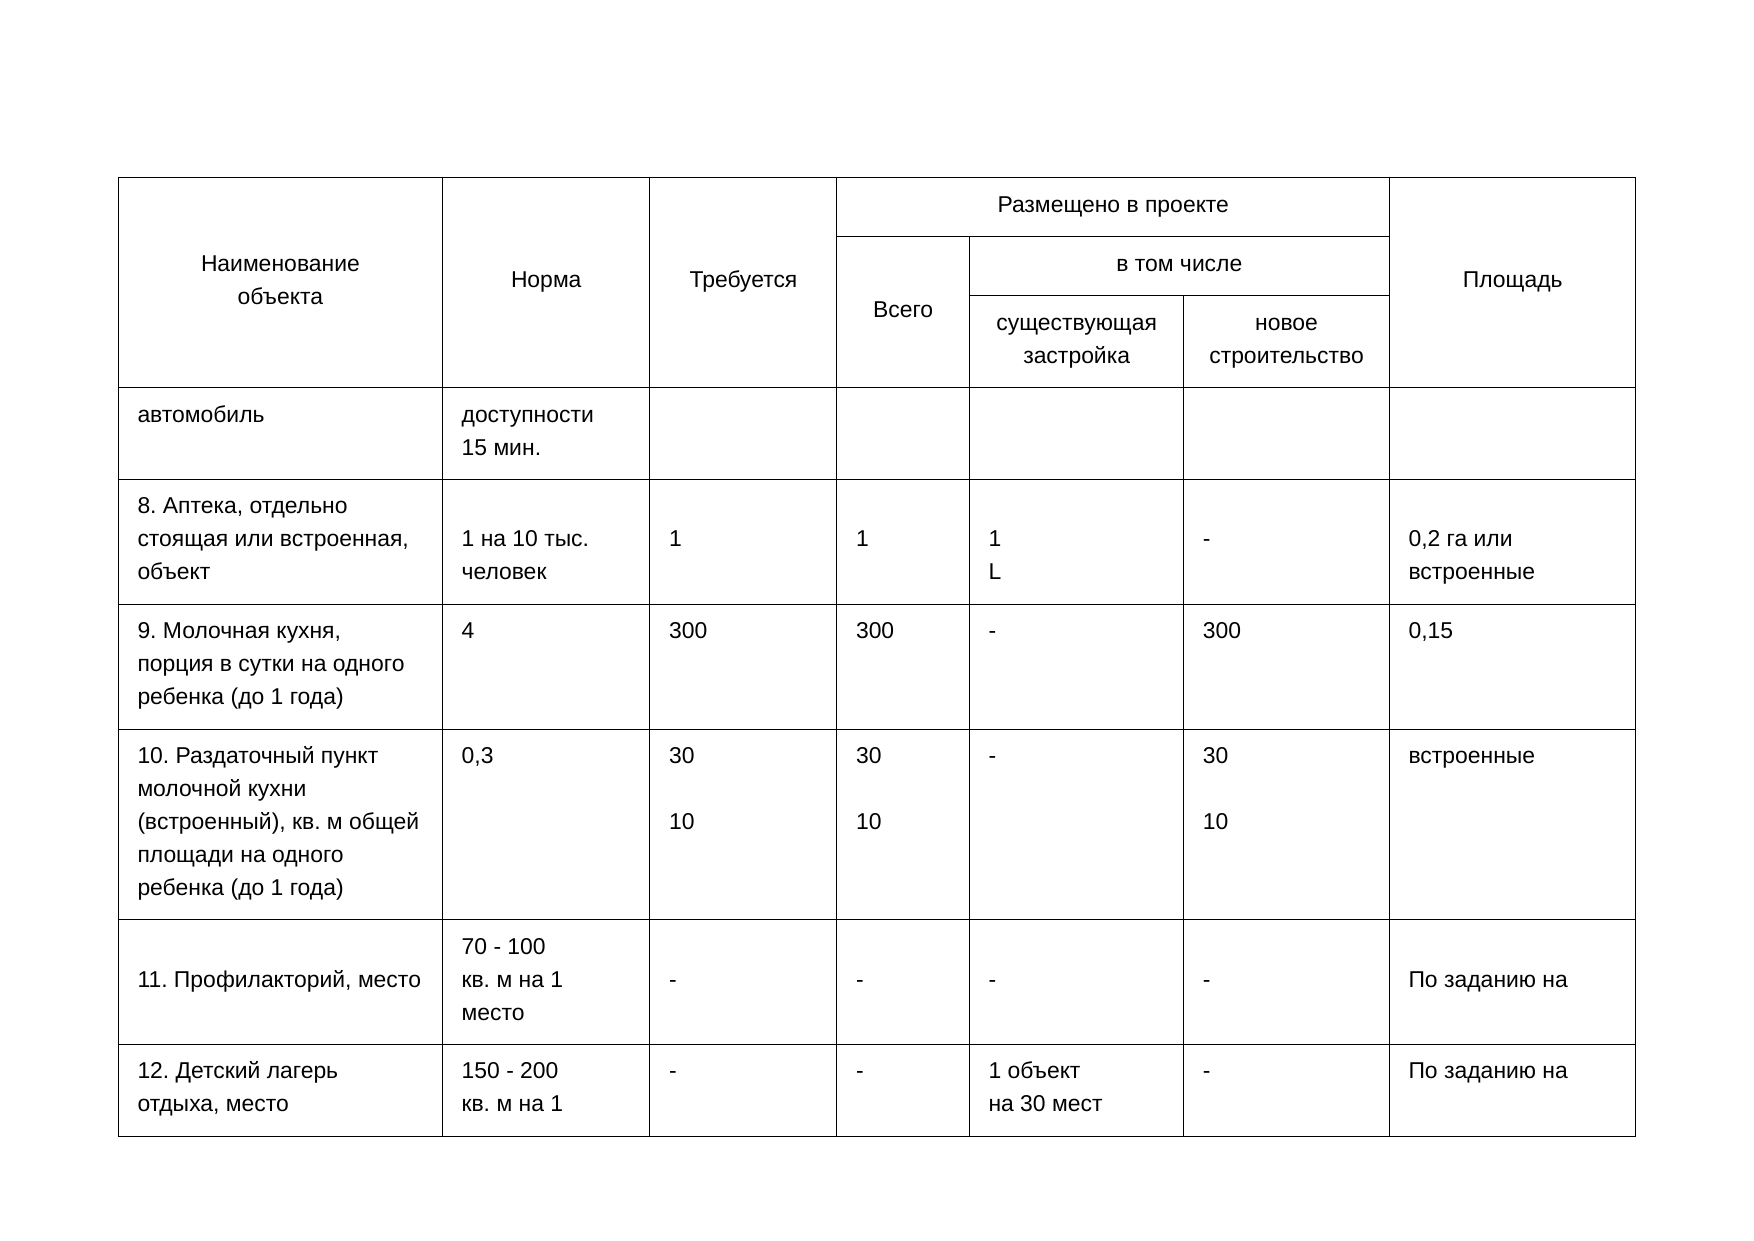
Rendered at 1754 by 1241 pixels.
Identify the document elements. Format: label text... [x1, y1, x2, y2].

table_cell существующая застройка [970, 296, 1183, 387]
table_cell 1 [650, 480, 836, 604]
table_cell 70 - 100 кв. м на 1 место [443, 920, 649, 1044]
table_cell 30 10 [837, 730, 969, 919]
table_cell 1 на 10 тыс. человек [443, 480, 649, 604]
table_cell [650, 388, 836, 479]
table_cell 150 - 200 кв. м на 1 [443, 1045, 649, 1136]
table_cell 300 [650, 605, 836, 728]
table_cell [837, 388, 969, 479]
table_cell - [1184, 920, 1389, 1044]
table_cell 9. Молочная кухня, порция в сутки на одного ребенка (до 1 года) [119, 605, 442, 728]
table_cell автомобиль [119, 388, 442, 479]
table_header Требуется [650, 178, 836, 387]
table_cell 0,15 [1390, 605, 1635, 728]
table_cell [970, 388, 1183, 479]
table_cell - [970, 730, 1183, 919]
table_cell - [1184, 480, 1389, 604]
table_cell - [970, 605, 1183, 728]
table_cell 10. Раздаточный пункт молочной кухни (встроенный), кв. м общей площади на одного ребенка (до 1 года) [119, 730, 442, 919]
table_cell 0,3 [443, 730, 649, 919]
table_cell 0,2 га или встроенные [1390, 480, 1635, 604]
table_cell 300 [837, 605, 969, 728]
table_cell - [650, 1045, 836, 1136]
table_cell 1 [837, 480, 969, 604]
table_cell - [1184, 1045, 1389, 1136]
table_cell Всего [837, 237, 969, 387]
table_cell 30 10 [650, 730, 836, 919]
table_header Наименование объекта [119, 178, 442, 387]
table_cell 1 объект на 30 мест [970, 1045, 1183, 1136]
table_cell 300 [1184, 605, 1389, 728]
table_header Норма [443, 178, 649, 387]
table_cell [1390, 388, 1635, 479]
table_cell новое строительство [1184, 296, 1389, 387]
table_cell По заданию на [1390, 920, 1635, 1044]
table_cell - [837, 920, 969, 1044]
table_cell - [837, 1045, 969, 1136]
table_cell 30 10 [1184, 730, 1389, 919]
table_cell встроенные [1390, 730, 1635, 919]
table_header Размещено в проекте [837, 178, 1389, 236]
table_cell 4 [443, 605, 649, 728]
table_cell 8. Аптека, отдельно стоящая или встроенная, объект [119, 480, 442, 604]
table_cell доступности 15 мин. [443, 388, 649, 479]
table_header Площадь [1390, 178, 1635, 387]
table_cell 11. Профилакторий, место [119, 920, 442, 1044]
table_cell По заданию на [1390, 1045, 1635, 1136]
table_cell 1 L [970, 480, 1183, 604]
table_cell [1184, 388, 1389, 479]
table_cell 12. Детский лагерь отдыха, место [119, 1045, 442, 1136]
table_cell - [970, 920, 1183, 1044]
table_cell - [650, 920, 836, 1044]
table_cell в том числе [970, 237, 1389, 295]
